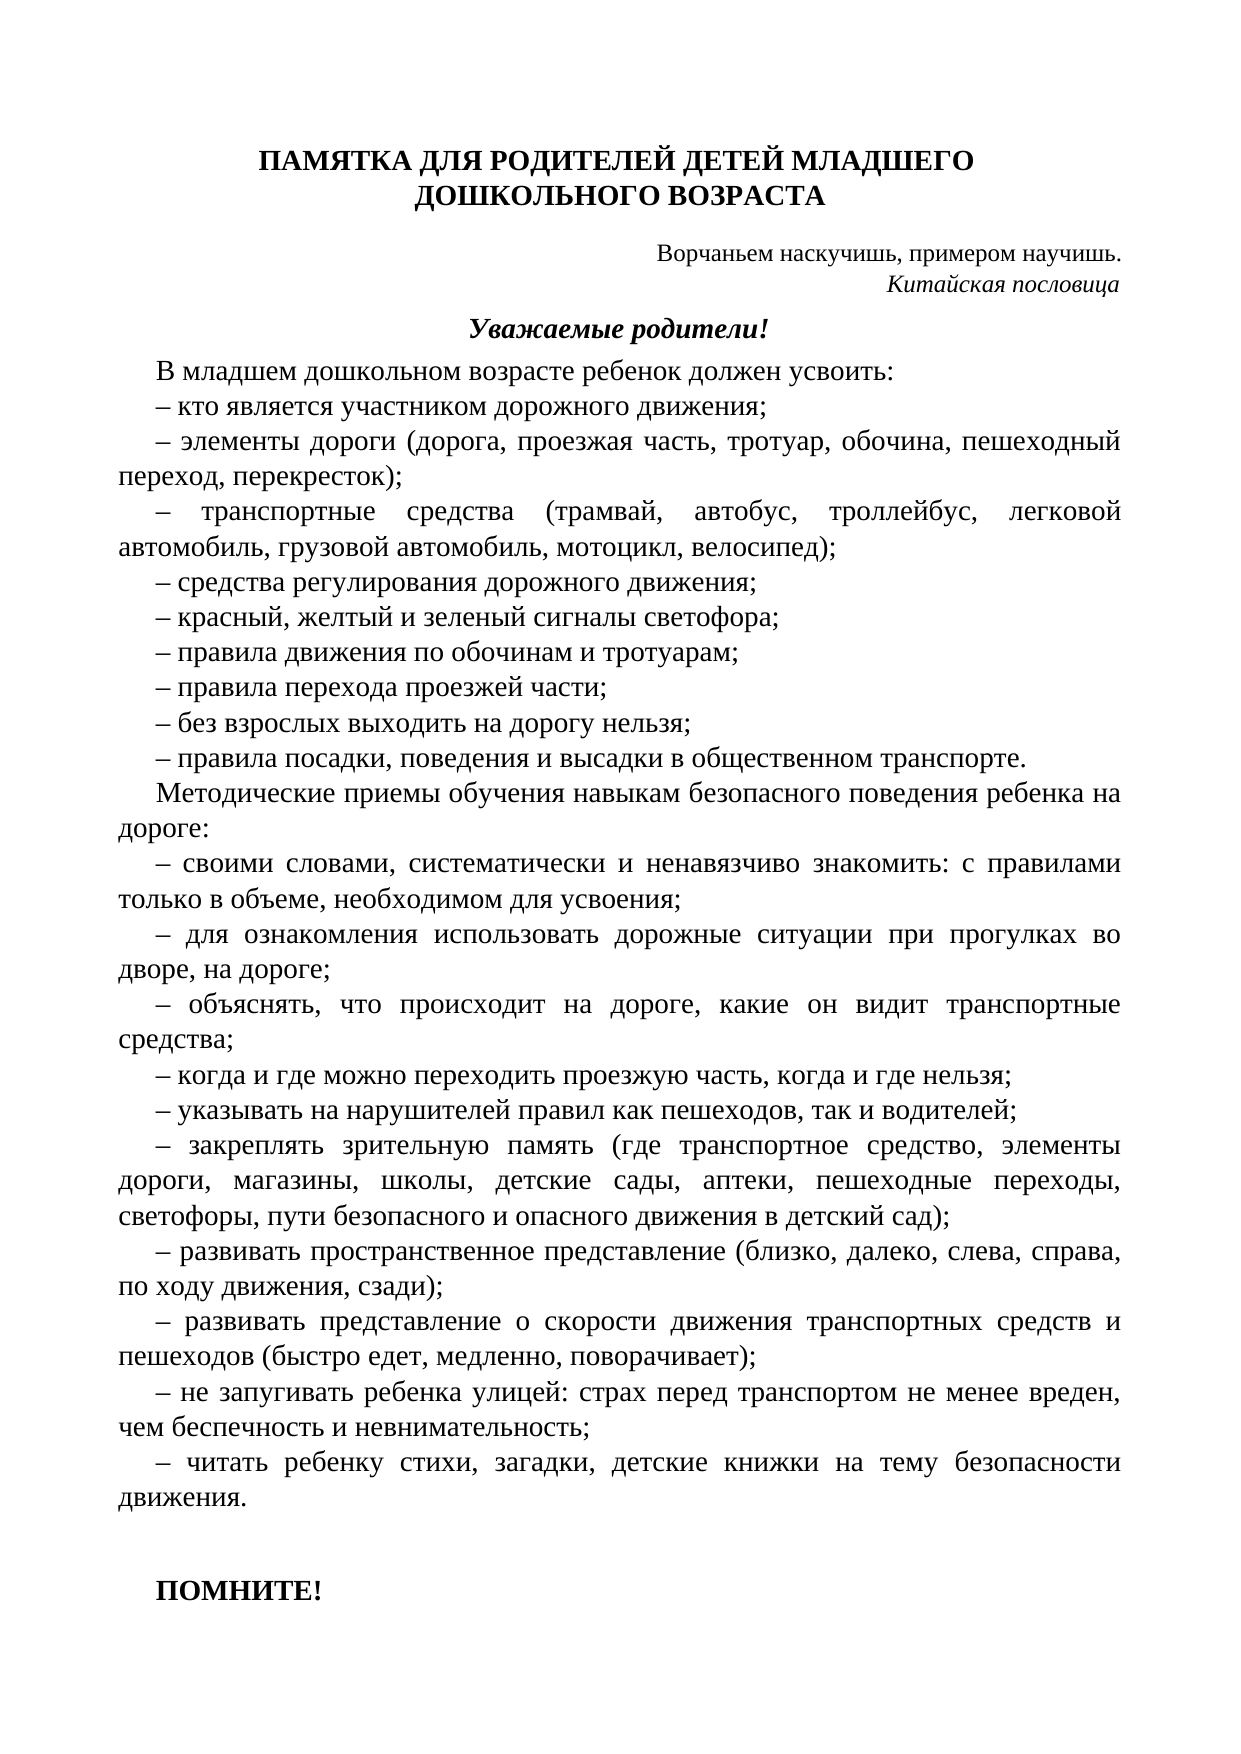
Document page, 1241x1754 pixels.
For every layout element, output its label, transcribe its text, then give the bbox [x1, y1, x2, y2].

text – читать ребенку стихи, загадки, детские книжки на тему безопасности движения. [118, 1444, 1122, 1513]
text – правила движения по обочинам и тротуарам; [118, 634, 1122, 668]
text – объяснять, что происходит на дороге, какие он видит транспортные средства; [118, 986, 1122, 1055]
text Методические приемы обучения навыкам безопасного поведения ребенка на дороге: [118, 775, 1122, 844]
text Памятка для родителей детей младшего дошкольного возраста [118, 143, 1122, 212]
text – своими словами, систематически и ненавязчиво знакомить: с правилами только в объеме, необходимом для усвоения; [118, 846, 1122, 914]
text – когда и где можно переходить проезжую часть, когда и где нельзя; [118, 1057, 1122, 1090]
text – красный, желтый и зеленый сигналы светофора; [118, 599, 1122, 633]
text – закреплять зрительную память (где транспортное средство, элементы дороги, магазины, школы, детские сады, аптеки, пешеходные переходы, светофоры, пути безопасного и опасного движения в детский сад); [118, 1127, 1122, 1231]
text – развивать представление о скорости движения транспортных средств и пешеходов (быстро едет, медленно, поворачивает); [118, 1303, 1122, 1372]
text – без взрослых выходить на дорогу нельзя; [118, 705, 1122, 738]
text – указывать на нарушителей правил как пешеходов, так и водителей; [118, 1092, 1122, 1126]
text – правила посадки, поведения и высадки в общественном транспорте. [118, 740, 1122, 773]
text Ворчаньем наскучишь, примером научишь. [118, 238, 1122, 267]
text – развивать пространственное представление (близко, далеко, слева, справа, по ходу движения, сзади); [118, 1233, 1122, 1302]
text ПОМНИТЕ! [118, 1573, 1122, 1607]
text В младшем дошкольном возрасте ребенок должен усвоить: [118, 353, 1122, 386]
text – кто является участником дорожного движения; [118, 388, 1122, 421]
text – правила перехода проезжей части; [118, 669, 1122, 703]
text – для ознакомления использовать дорожные ситуации при прогулках во дворе, на дороге; [118, 916, 1122, 985]
text Китайская пословица [118, 269, 1122, 297]
text – элементы дороги (дорога, проезжая часть, тротуар, обочина, пешеходный переход, перекресток); [118, 423, 1122, 492]
text – не запугивать ребенка улицей: страх перед транспортом не менее вреден, чем беспечность и невнимательность; [118, 1374, 1122, 1442]
text – средства регулирования дорожного движения; [118, 564, 1122, 597]
text Уважаемые родители! [118, 311, 1122, 345]
text – транспортные средства (трамвай, автобус, троллейбус, легковой автомобиль, грузовой автомобиль, мотоцикл, велосипед); [118, 493, 1122, 562]
